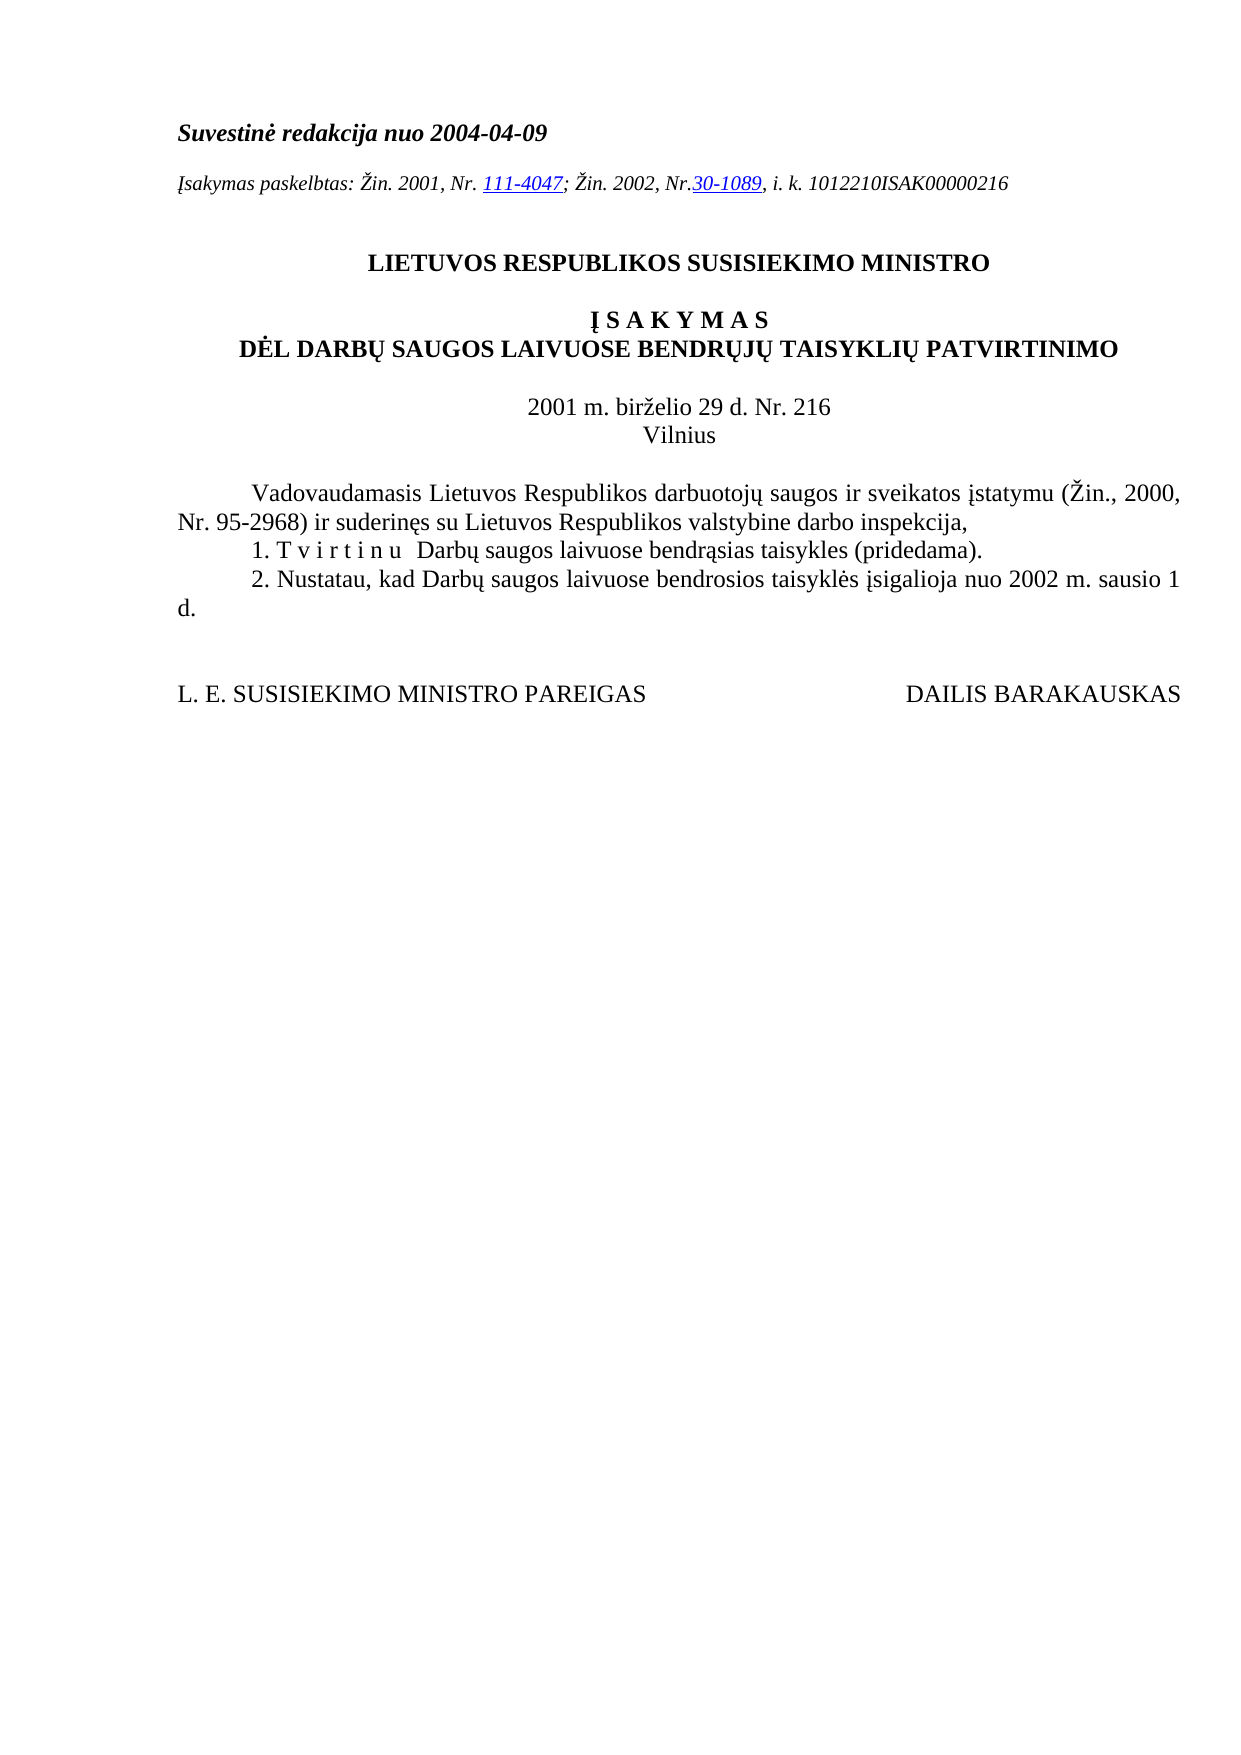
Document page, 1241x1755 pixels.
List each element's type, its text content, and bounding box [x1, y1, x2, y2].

text L. e. Susisiekimo ministro pareigas Dailis Barakauskas [177, 679, 1181, 708]
text Vadovaudamasis Lietuvos Respublikos darbuotojų saugos ir sveikatos įstatymu (Žin., 2000, Nr. 95-2968) ir suderinęs su Lietuvos Respublikos valstybine darbo inspekcija, [177, 478, 1181, 535]
text 1. Tvirtinu Darbų saugos laivuose bendrąsias taisykles (pridedama). [177, 535, 1181, 564]
text 2. Nustatau, kad Darbų saugos laivuose bendrosios taisyklės įsigalioja nuo 2002 m. sausio 1 d. [177, 564, 1181, 622]
text LIETUVOS RESPUBLIKOS SUSISIEKIMO MINISTRO [177, 248, 1181, 277]
text Įsakymas paskelbtas: Žin. 2001, Nr. 111-4047; Žin. 2002, Nr.30-1089, i. k. 1012210ISAK00000216 [177, 171, 1181, 195]
text Suvestinė redakcija nuo 2004-04-09 [177, 118, 1181, 147]
text DĖL DARBŲ SAUGOS LAIVUOSE BENDRŲJŲ TAISYKLIŲ PATVIRTINIMO [177, 334, 1181, 363]
text 2001 m. birželio 29 d. Nr. 216 [177, 392, 1181, 420]
text Į S A K Y M A S [177, 305, 1181, 334]
text Vilnius [177, 420, 1181, 449]
